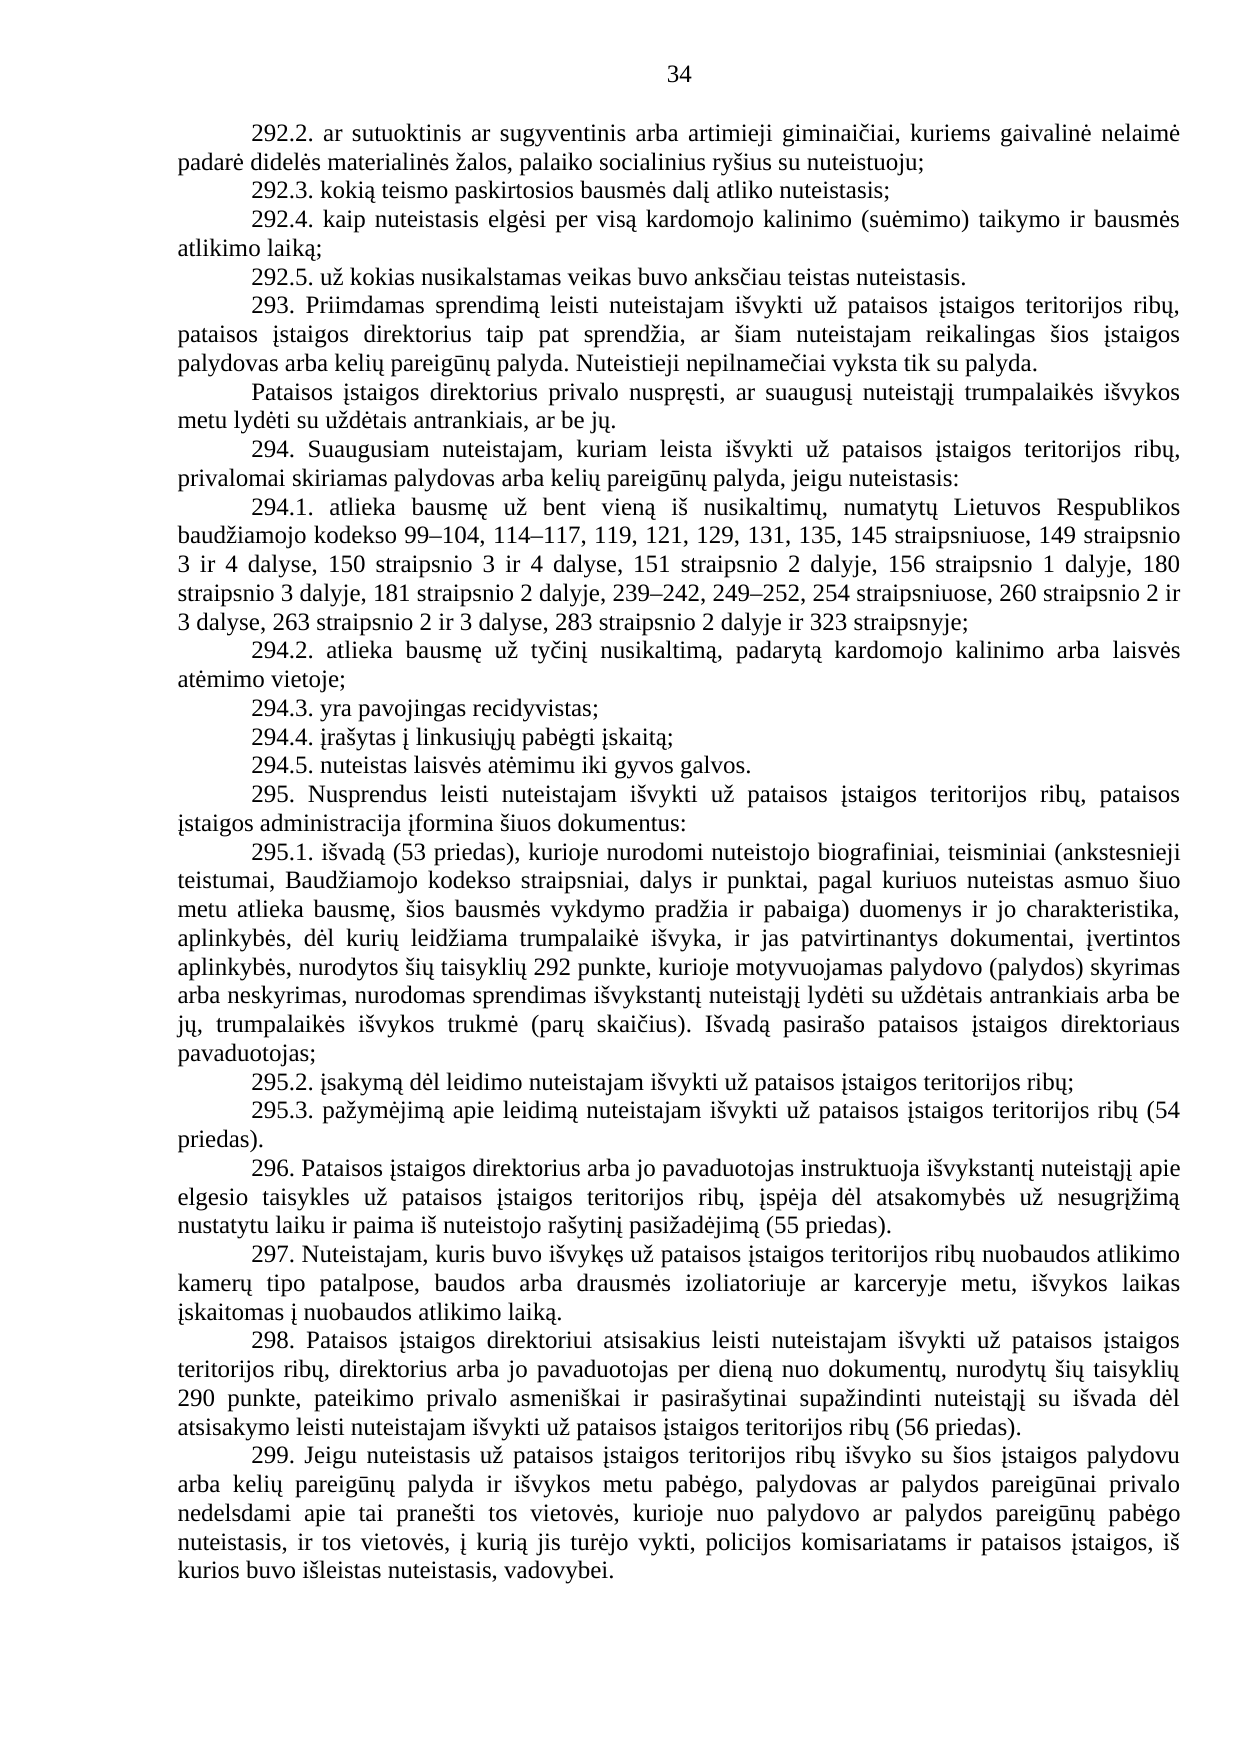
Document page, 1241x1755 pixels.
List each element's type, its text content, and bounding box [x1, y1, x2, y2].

text Pataisos įstaigos direktorius privalo nuspręsti, ar suaugusį nuteistąjį trumpalaikės išvykos metu lydėti su uždėtais antrankiais, ar be jų. [177, 377, 1181, 434]
text 299. Jeigu nuteistasis už pataisos įstaigos teritorijos ribų išvyko su šios įstaigos palydovu arba kelių pareigūnų palyda ir išvykos metu pabėgo, palydovas ar palydos pareigūnai privalo nedelsdami apie tai pranešti tos vietovės, kurioje nuo palydovo ar palydos pareigūnų pabėgo nuteistasis, ir tos vietovės, į kurią jis turėjo vykti, policijos komisariatams ir pataisos įstaigos, iš kurios buvo išleistas nuteistasis, vadovybei. [177, 1441, 1181, 1584]
text 294.2. atlieka bausmę už tyčinį nusikaltimą, padarytą kardomojo kalinimo arba laisvės atėmimo vietoje; [177, 636, 1181, 693]
text 296. Pataisos įstaigos direktorius arba jo pavaduotojas instruktuoja išvykstantį nuteistąjį apie elgesio taisykles už pataisos įstaigos teritorijos ribų, įspėja dėl atsakomybės už nesugrįžimą nustatytu laiku ir paima iš nuteistojo rašytinį pasižadėjimą (55 priedas). [177, 1153, 1181, 1239]
text 292.5. už kokias nusikalstamas veikas buvo anksčiau teistas nuteistasis. [177, 262, 1181, 291]
text 294.4. įrašytas į linkusiųjų pabėgti įskaitą; [177, 722, 1181, 751]
text 292.4. kaip nuteistasis elgėsi per visą kardomojo kalinimo (suėmimo) taikymo ir bausmės atlikimo laiką; [177, 204, 1181, 262]
text 295.3. pažymėjimą apie leidimą nuteistajam išvykti už pataisos įstaigos teritorijos ribų (54 priedas). [177, 1096, 1181, 1153]
text 295.2. įsakymą dėl leidimo nuteistajam išvykti už pataisos įstaigos teritorijos ribų; [177, 1067, 1181, 1096]
text 294. Suaugusiam nuteistajam, kuriam leista išvykti už pataisos įstaigos teritorijos ribų, privalomai skiriamas palydovas arba kelių pareigūnų palyda, jeigu nuteistasis: [177, 434, 1181, 492]
text 292.3. kokią teismo paskirtosios bausmės dalį atliko nuteistasis; [177, 176, 1181, 204]
text 295. Nusprendus leisti nuteistajam išvykti už pataisos įstaigos teritorijos ribų, pataisos įstaigos administracija įformina šiuos dokumentus: [177, 779, 1181, 837]
text 292.2. ar sutuoktinis ar sugyventinis arba artimieji giminaičiai, kuriems gaivalinė nelaimė padarė didelės materialinės žalos, palaiko socialinius ryšius su nuteistuoju; [177, 118, 1181, 176]
text 294.3. yra pavojingas recidyvistas; [177, 693, 1181, 722]
text 298. Pataisos įstaigos direktoriui atsisakius leisti nuteistajam išvykti už pataisos įstaigos teritorijos ribų, direktorius arba jo pavaduotojas per dieną nuo dokumentų, nurodytų šių taisyklių 290 punkte, pateikimo privalo asmeniškai ir pasirašytinai supažindinti nuteistąjį su išvada dėl atsisakymo leisti nuteistajam išvykti už pataisos įstaigos teritorijos ribų (56 priedas). [177, 1326, 1181, 1441]
text 297. Nuteistajam, kuris buvo išvykęs už pataisos įstaigos teritorijos ribų nuobaudos atlikimo kamerų tipo patalpose, baudos arba drausmės izoliatoriuje ar karceryje metu, išvykos laikas įskaitomas į nuobaudos atlikimo laiką. [177, 1239, 1181, 1326]
text 294.1. atlieka bausmę už bent vieną iš nusikaltimų, numatytų Lietuvos Respublikos baudžiamojo kodekso 99–104, 114–117, 119, 121, 129, 131, 135, 145 straipsniuose, 149 straipsnio 3 ir 4 dalyse, 150 straipsnio 3 ir 4 dalyse, 151 straipsnio 2 dalyje, 156 straipsnio 1 dalyje, 180 straipsnio 3 dalyje, 181 straipsnio 2 dalyje, 239–242, 249–252, 254 straipsniuose, 260 straipsnio 2 ir 3 dalyse, 263 straipsnio 2 ir 3 dalyse, 283 straipsnio 2 dalyje ir 323 straipsnyje; [177, 492, 1181, 636]
text 293. Priimdamas sprendimą leisti nuteistajam išvykti už pataisos įstaigos teritorijos ribų, pataisos įstaigos direktorius taip pat sprendžia, ar šiam nuteistajam reikalingas šios įstaigos palydovas arba kelių pareigūnų palyda. Nuteistieji nepilnamečiai vyksta tik su palyda. [177, 291, 1181, 377]
text 295.1. išvadą (53 priedas), kurioje nurodomi nuteistojo biografiniai, teisminiai (ankstesnieji teistumai, Baudžiamojo kodekso straipsniai, dalys ir punktai, pagal kuriuos nuteistas asmuo šiuo metu atlieka bausmę, šios bausmės vykdymo pradžia ir pabaiga) duomenys ir jo charakteristika, aplinkybės, dėl kurių leidžiama trumpalaikė išvyka, ir jas patvirtinantys dokumentai, įvertintos aplinkybės, nurodytos šių taisyklių 292 punkte, kurioje motyvuojamas palydovo (palydos) skyrimas arba neskyrimas, nurodomas sprendimas išvykstantį nuteistąjį lydėti su uždėtais antrankiais arba be jų, trumpalaikės išvykos trukmė (parų skaičius). Išvadą pasirašo pataisos įstaigos direktoriaus pavaduotojas; [177, 837, 1181, 1067]
text 294.5. nuteistas laisvės atėmimu iki gyvos galvos. [177, 751, 1181, 779]
